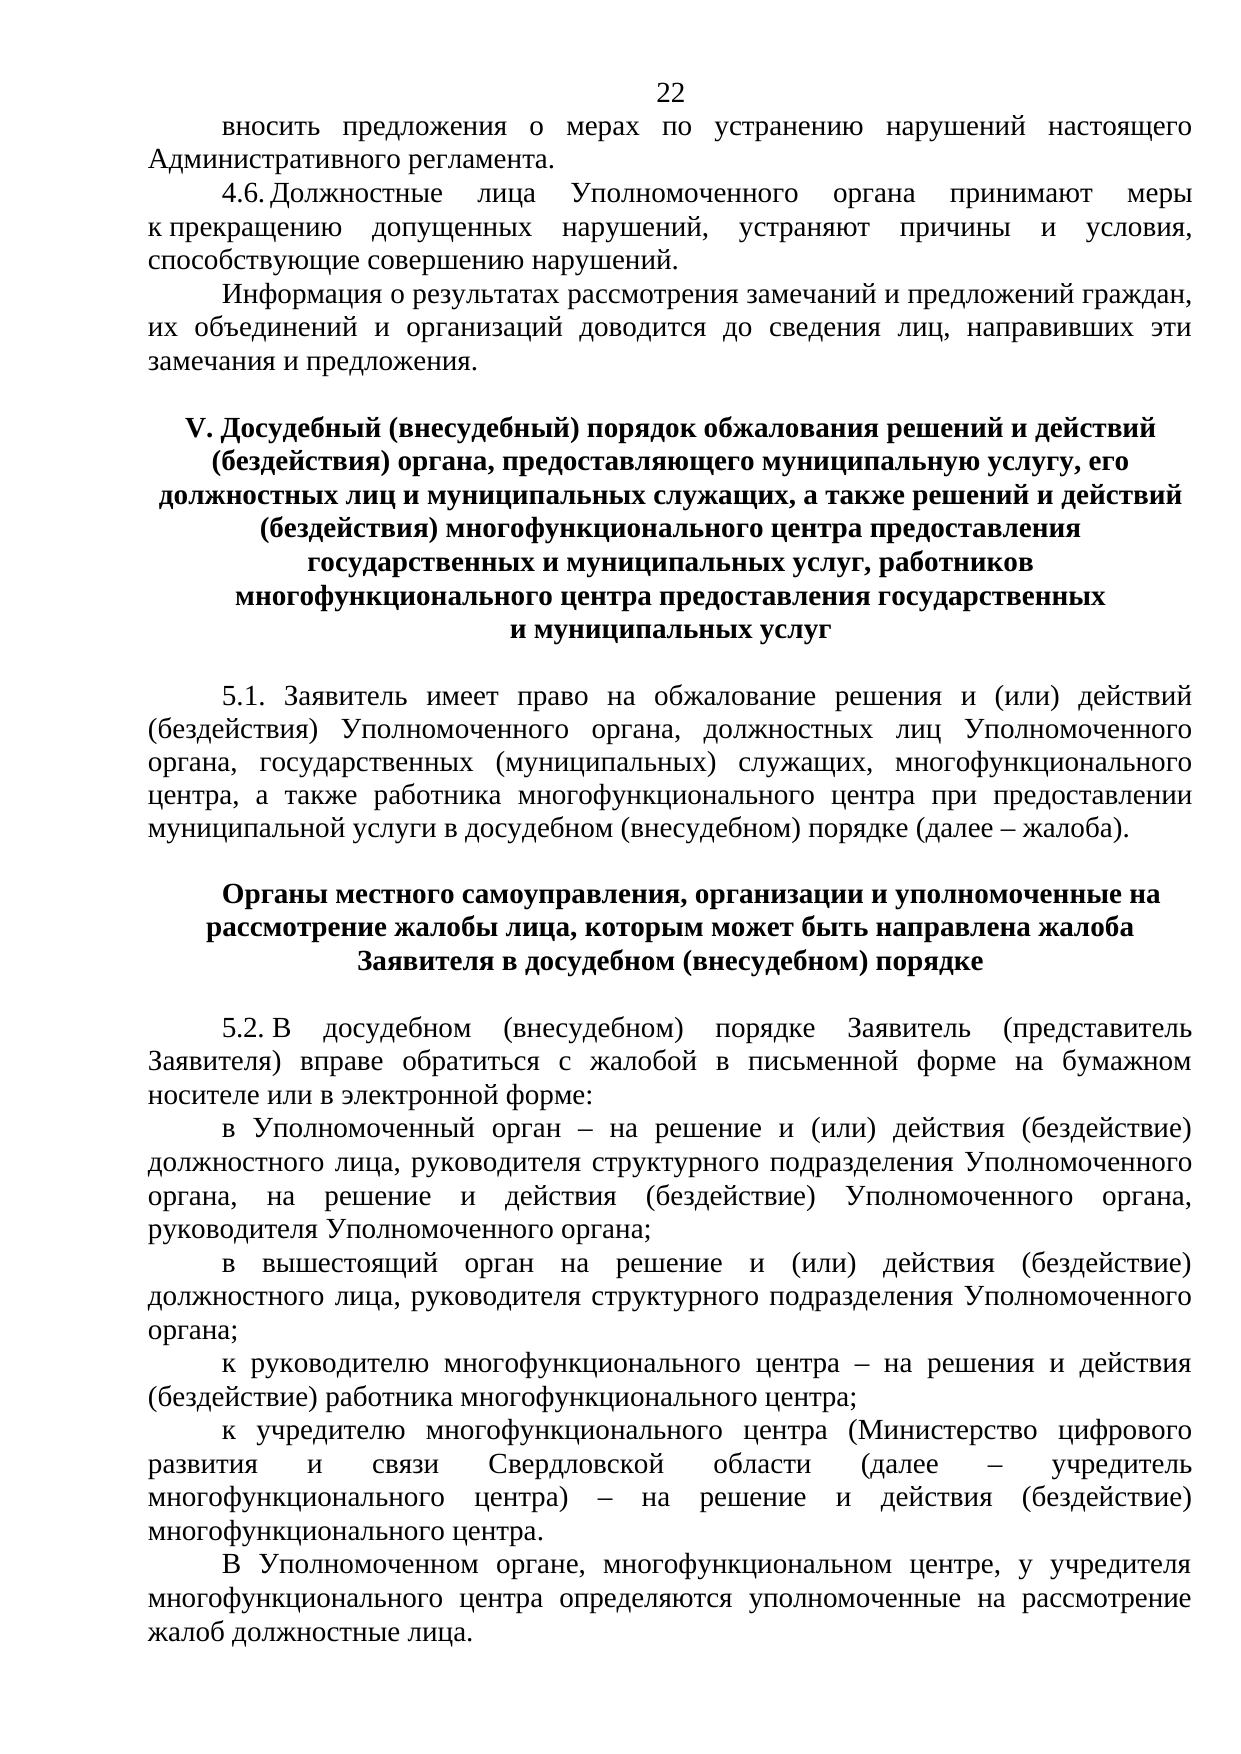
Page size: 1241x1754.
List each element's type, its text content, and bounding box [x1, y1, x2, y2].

text Органы местного самоуправления, организации и уполномоченные на [148, 877, 1193, 910]
text к учредителю многофункционального центра (Министерство цифрового развития и связи Свердловской области (далее – учредитель многофункционального центра) – на решение и действия (бездействие) многофункционального центра. [148, 1413, 1193, 1547]
text В Уполномоченном органе, многофункциональном центре, у учредителя многофункционального центра определяются уполномоченные на рассмотрение жалоб должностные лица. [148, 1547, 1192, 1648]
text в вышестоящий орган на решение и (или) действия (бездействие) должностного лица, руководителя структурного подразделения Уполномоченного органа; [148, 1245, 1193, 1346]
text 5.2. В досудебном (внесудебном) порядке Заявитель (представитель Заявителя) вправе обратиться с жалобой в письменной форме на бумажном носителе или в электронной форме: [148, 1011, 1193, 1111]
text вносить предложения о мерах по устранению нарушений настоящего Административного регламента. [148, 108, 1193, 176]
text Информация о результатах рассмотрения замечаний и предложений граждан, их объединений и организаций доводится до сведения лиц, направивших эти замечания и предложения. [148, 276, 1193, 377]
text в Уполномоченный орган – на решение и (или) действия (бездействие) должностного лица, руководителя структурного подразделения Уполномоченного органа, на решение и действия (бездействие) Уполномоченного органа, руководителя Уполномоченного органа; [148, 1111, 1193, 1245]
text 4.6. Должностные лица Уполномоченного органа принимают меры к прекращению допущенных нарушений, устраняют причины и условия, способствующие совершению нарушений. [148, 176, 1193, 276]
text к руководителю многофункционального центра – на решения и действия (бездействие) работника многофункционального центра; [148, 1346, 1193, 1413]
text 5.1. Заявитель имеет право на обжалование решения и (или) действий (бездействия) Уполномоченного органа, должностных лиц Уполномоченного органа, государственных (муниципальных) служащих, многофункционального центра, а также работника многофункционального центра при предоставлении муниципальной услуги в досудебном (внесудебном) порядке (далее – жалоба). [148, 679, 1193, 844]
text V. Досудебный (внесудебный) порядок обжалования решений и действий (бездействия) органа, предоставляющего муниципальную услугу, его должностных лиц и муниципальных служащих, а также решений и действий (бездействия) многофункционального центра предоставления государственных и муниципальных услуг, работников многофункционального центра предоставления государственных и муниципальных услуг [148, 410, 1193, 645]
text рассмотрение жалобы лица, которым может быть направлена жалоба [148, 910, 1192, 943]
text Заявителя в досудебном (внесудебном) порядке [148, 943, 1193, 977]
